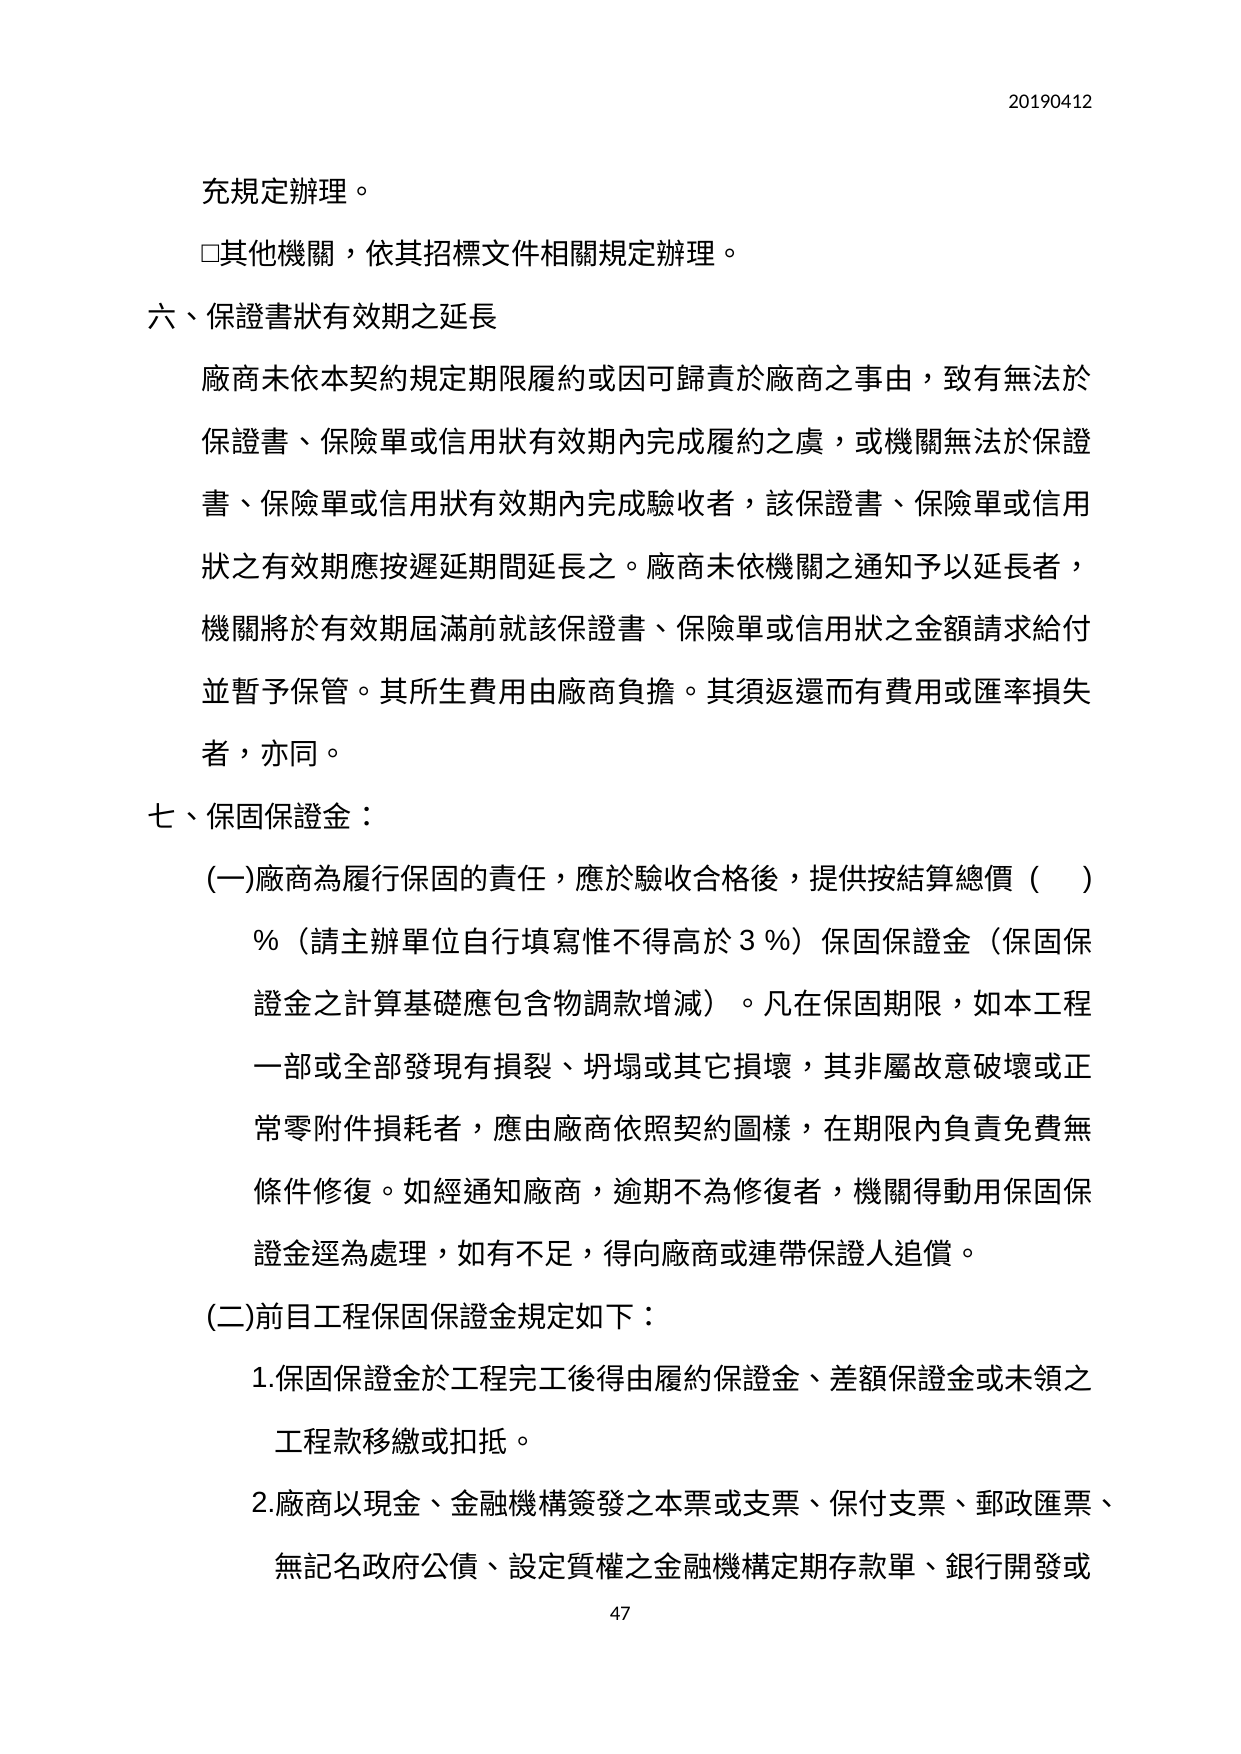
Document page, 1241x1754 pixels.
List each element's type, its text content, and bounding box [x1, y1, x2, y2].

text 六、保證書狀有效期之延長 [148, 273, 1092, 335]
text (一)廠商為履行保固的責任，應於驗收合格後，提供按結算總價 ( ) %（請主辦單位自行填寫惟不得高於3 %）保固保證金（保固保證金之計算基礎應包含物調款增減）。凡在保固期限，如本工程一部或全部發現有損裂、坍塌或其它損壞，其非屬故意破壞或正常零附件損耗者，應由廠商依照契約圖樣，在期限內負責免費無條件修復。如經通知廠商，逾期不為修復者，機關得動用保固保證金逕為處理，如有不足，得向廠商或連帶保證人追償。 [206, 835, 1092, 1273]
text (二)前目工程保固保證金規定如下： [206, 1273, 1092, 1335]
text 七、保固保證金： [148, 773, 1092, 835]
text 充規定辦理。 [201, 148, 1092, 210]
text 廠商未依本契約規定期限履約或因可歸責於廠商之事由，致有無法於保證書、保險單或信用狀有效期內完成履約之虞，或機關無法於保證書、保險單或信用狀有效期內完成驗收者，該保證書、保險單或信用狀之有效期應按遲延期間延長之。廠商未依機關之通知予以延長者，機關將於有效期屆滿前就該保證書、保險單或信用狀之金額請求給付並暫予保管。其所生費用由廠商負擔。其須返還而有費用或匯率損失者，亦同。 [201, 335, 1092, 773]
text 2.廠商以現金、金融機構簽發之本票或支票、保付支票、郵政匯票、無記名政府公債、設定質權之金融機構定期存款單、銀行開發或保兌之不可撤銷擔保信用狀、取具銀行之書面連帶保證、保險公司之連帶保證保險單之一種或二種以上方式為之。 [251, 1460, 1092, 1585]
text □其他機關，依其招標文件相關規定辦理。 [201, 210, 1092, 273]
text 1.保固保證金於工程完工後得由履約保證金、差額保證金或未領之工程款移繳或扣抵。 [251, 1335, 1092, 1460]
